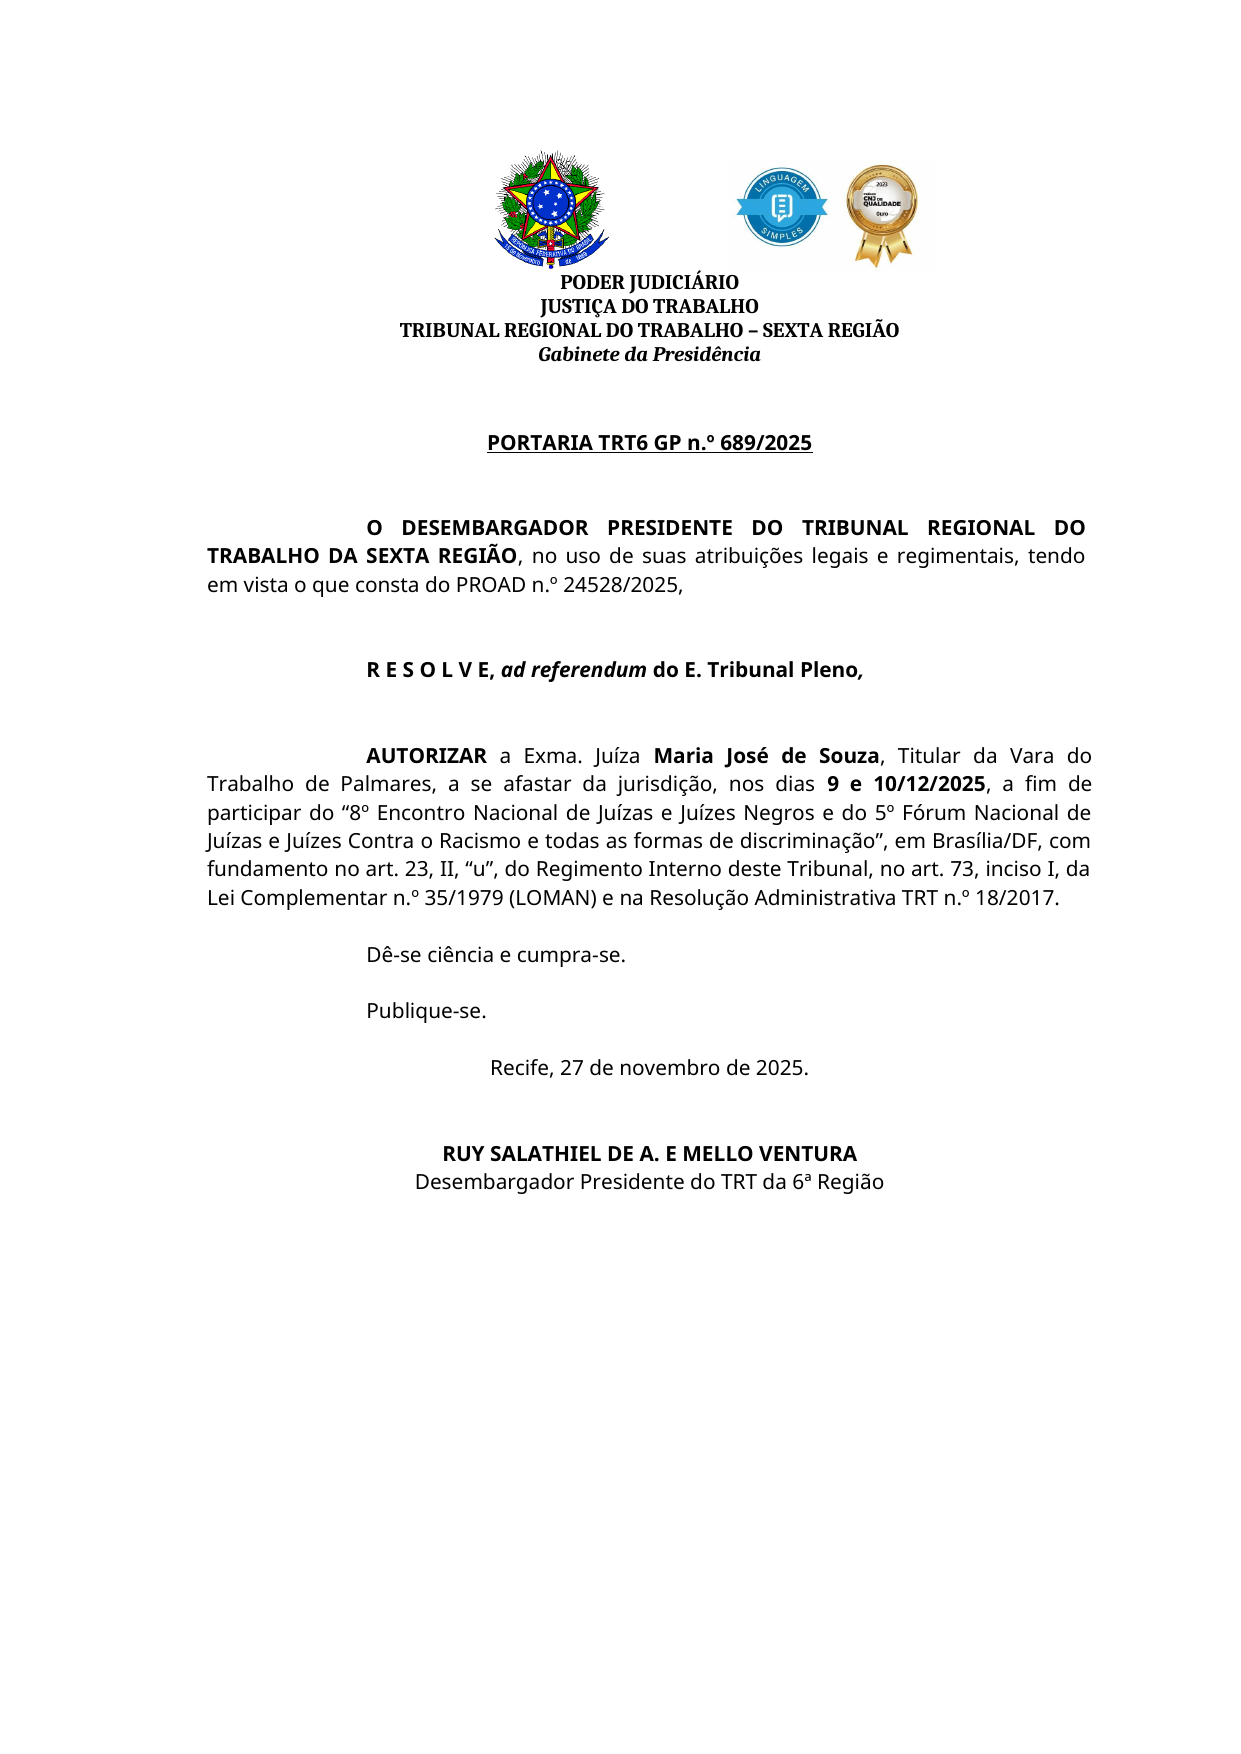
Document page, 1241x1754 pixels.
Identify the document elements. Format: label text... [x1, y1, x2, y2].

picture [725, 155, 935, 271]
text Publique-se. [207, 997, 1092, 1025]
text Desembargador Presidente do TRT da 6ª Região [207, 1167, 1092, 1196]
text AUTORIZAR a Exma. Juíza Maria José de Souza, Titular da Vara do Trabalho de Palmares, a se afastar da jurisdição, nos dias 9 e 10/12/2025, a fim de participar do “8º Encontro Nacional de Juízas e Juízes Negros e do 5º Fórum Nacional de Juízas e Juízes Contra o Racismo e todas as formas de discriminação”, em Brasília/DF, com fundamento no art. 23, II, “u”, do Regimento Interno deste Tribunal, no art. 73, inciso I, da Lei Complementar n.º 35/1979 (LOMAN) e na Resolução Administrativa TRT n.º 18/2017. [207, 741, 1092, 911]
text JUSTIÇA DO TRABALHO [207, 295, 1092, 319]
text R E S O L V E, ad referendum do E. Tribunal Pleno, [207, 655, 1087, 684]
text PODER JUDICIÁRIO [207, 271, 1092, 295]
text Recife, 27 de novembro de 2025. [207, 1053, 1092, 1082]
text O DESEMBARGADOR PRESIDENTE DO TRIBUNAL REGIONAL DO TRABALHO DA SEXTA REGIÃO, no uso de suas atribuições legais e regimentais, tendo em vista o que consta do PROAD n.º 24528/2025, [207, 513, 1087, 598]
text Dê-se ciência e cumpra-se. [207, 940, 1092, 968]
text TRIBUNAL REGIONAL DO TRABALHO – SEXTA REGIÃO [207, 319, 1092, 343]
text Gabinete da Presidência [207, 343, 1092, 367]
picture [488, 147, 612, 271]
text PORTARIA TRT6 GP n.º 689/2025 [207, 428, 1092, 456]
text RUY SALATHIEL DE A. E MELLO VENTURA [207, 1139, 1092, 1167]
